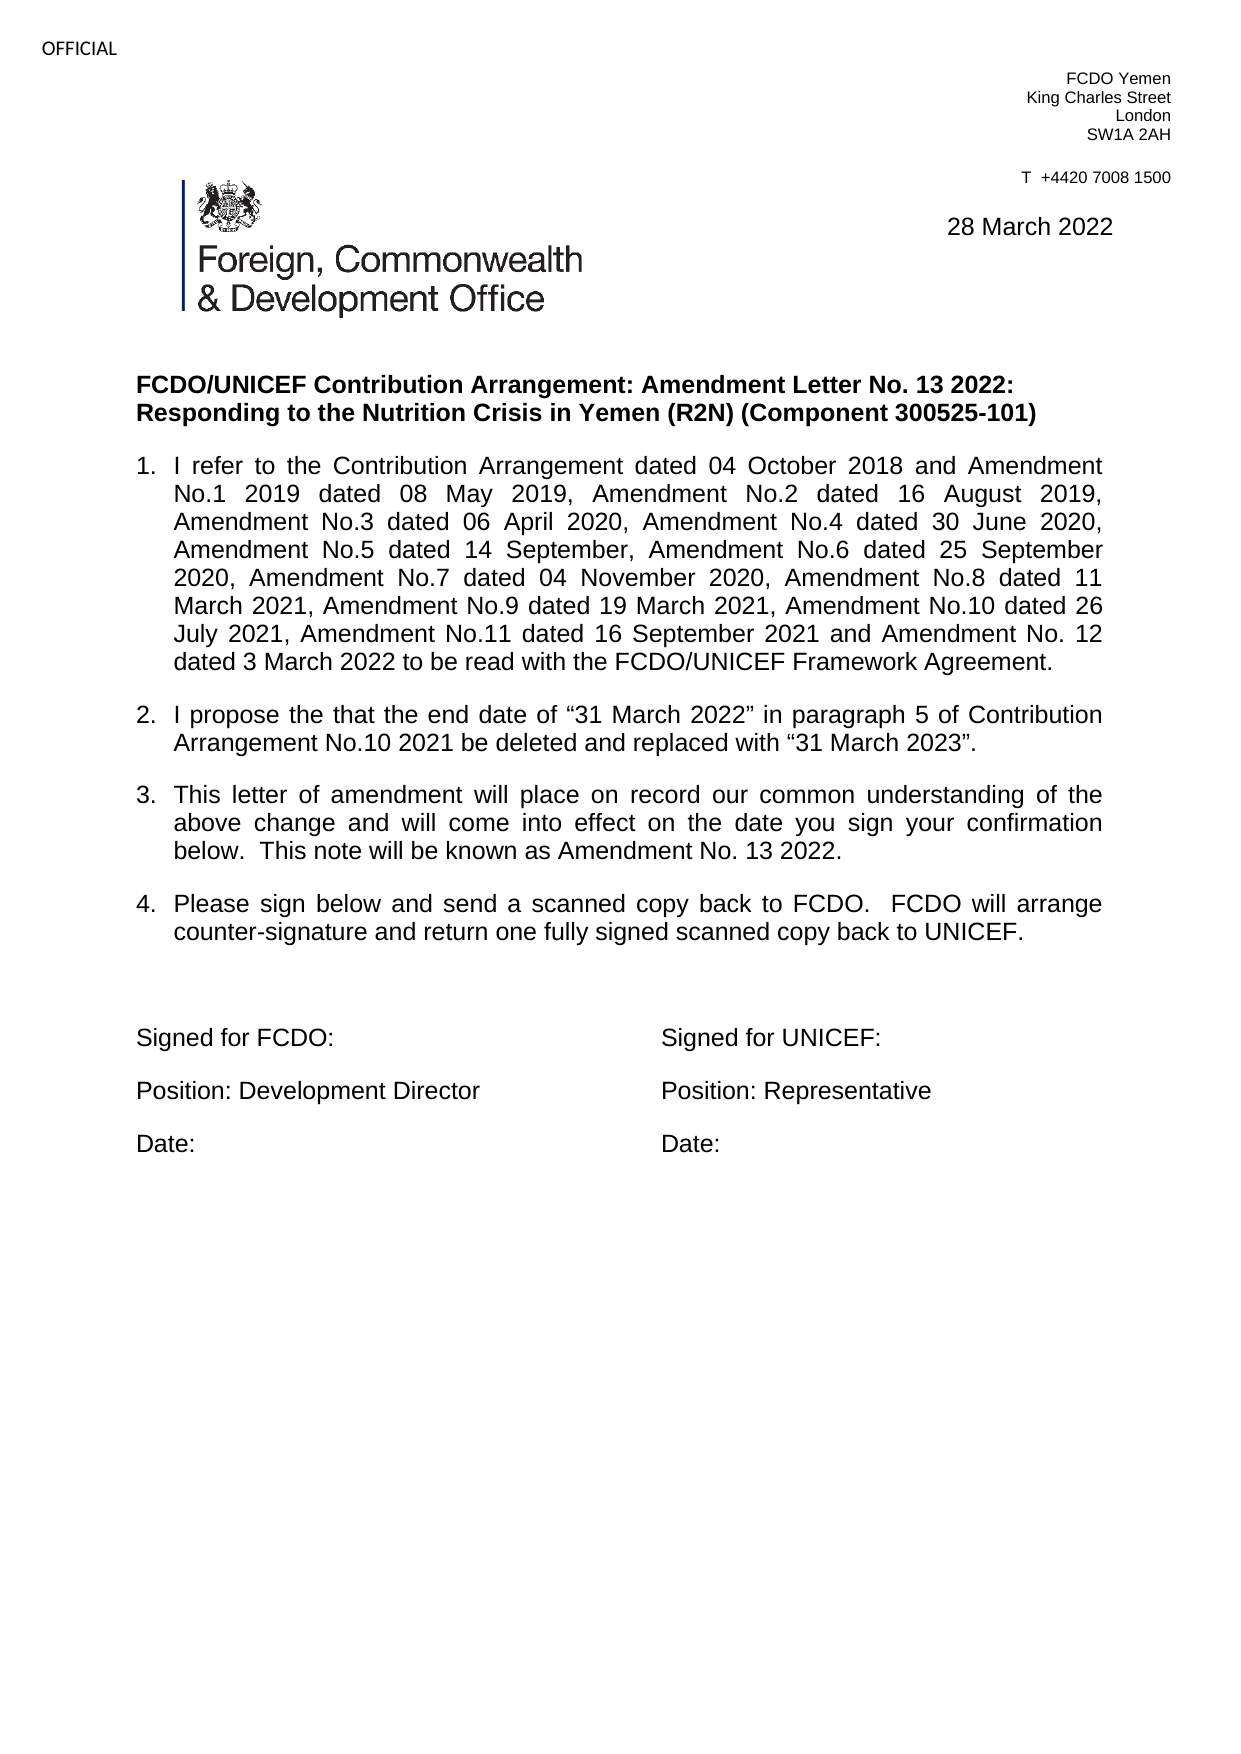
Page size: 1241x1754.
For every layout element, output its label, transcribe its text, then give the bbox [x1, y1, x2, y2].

text Date: Date: [136, 1129, 1104, 1157]
table_header [151, 69, 610, 265]
text Signed for FCDO: Signed for UNICEF: [136, 1024, 1104, 1052]
list Please sign below and send a scanned copy back to FCDO. FCDO will arrange counter-signature and return one fully signed scanned copy back to UNICEF. [136, 890, 1104, 946]
table_header FCDO Yemen King Charles Street London SW1A 2AH T +4420 7008 1500 28 March 2022 [610, 69, 1182, 265]
table_header [140, 69, 1193, 319]
list I propose the that the end date of “31 March 2022” in paragraph 5 of Contribution Arrangement No.10 2021 be deleted and replaced with “31 March 2023”. [136, 700, 1104, 756]
list This letter of amendment will place on record our common understanding of the above change and will come into effect on the date you sign your confirmation below. This note will be known as Amendment No. 13 2022. [136, 781, 1104, 865]
text FCDO/UNICEF Contribution Arrangement: Amendment Letter No. 13 2022: Responding to the Nutrition Crisis in Yemen (R2N) (Component 300525-101) [136, 371, 1104, 427]
text Position: Development Director Position: Representative [136, 1077, 1104, 1104]
list I refer to the Contribution Arrangement dated 04 October 2018 and Amendment No.1 2019 dated 08 May 2019, Amendment No.2 dated 16 August 2019, Amendment No.3 dated 06 April 2020, Amendment No.4 dated 30 June 2020, Amendment No.5 dated 14 September, Amendment No.6 dated 25 September 2020, Amendment No.7 dated 04 November 2020, Amendment No.8 dated 11 March 2021, Amendment No.9 dated 19 March 2021, Amendment No.10 dated 26 July 2021, Amendment No.11 dated 16 September 2021 and Amendment No. 12 dated 3 March 2022 to be read with the FCDO/UNICEF Framework Agreement. [136, 452, 1104, 675]
picture [181, 180, 584, 318]
